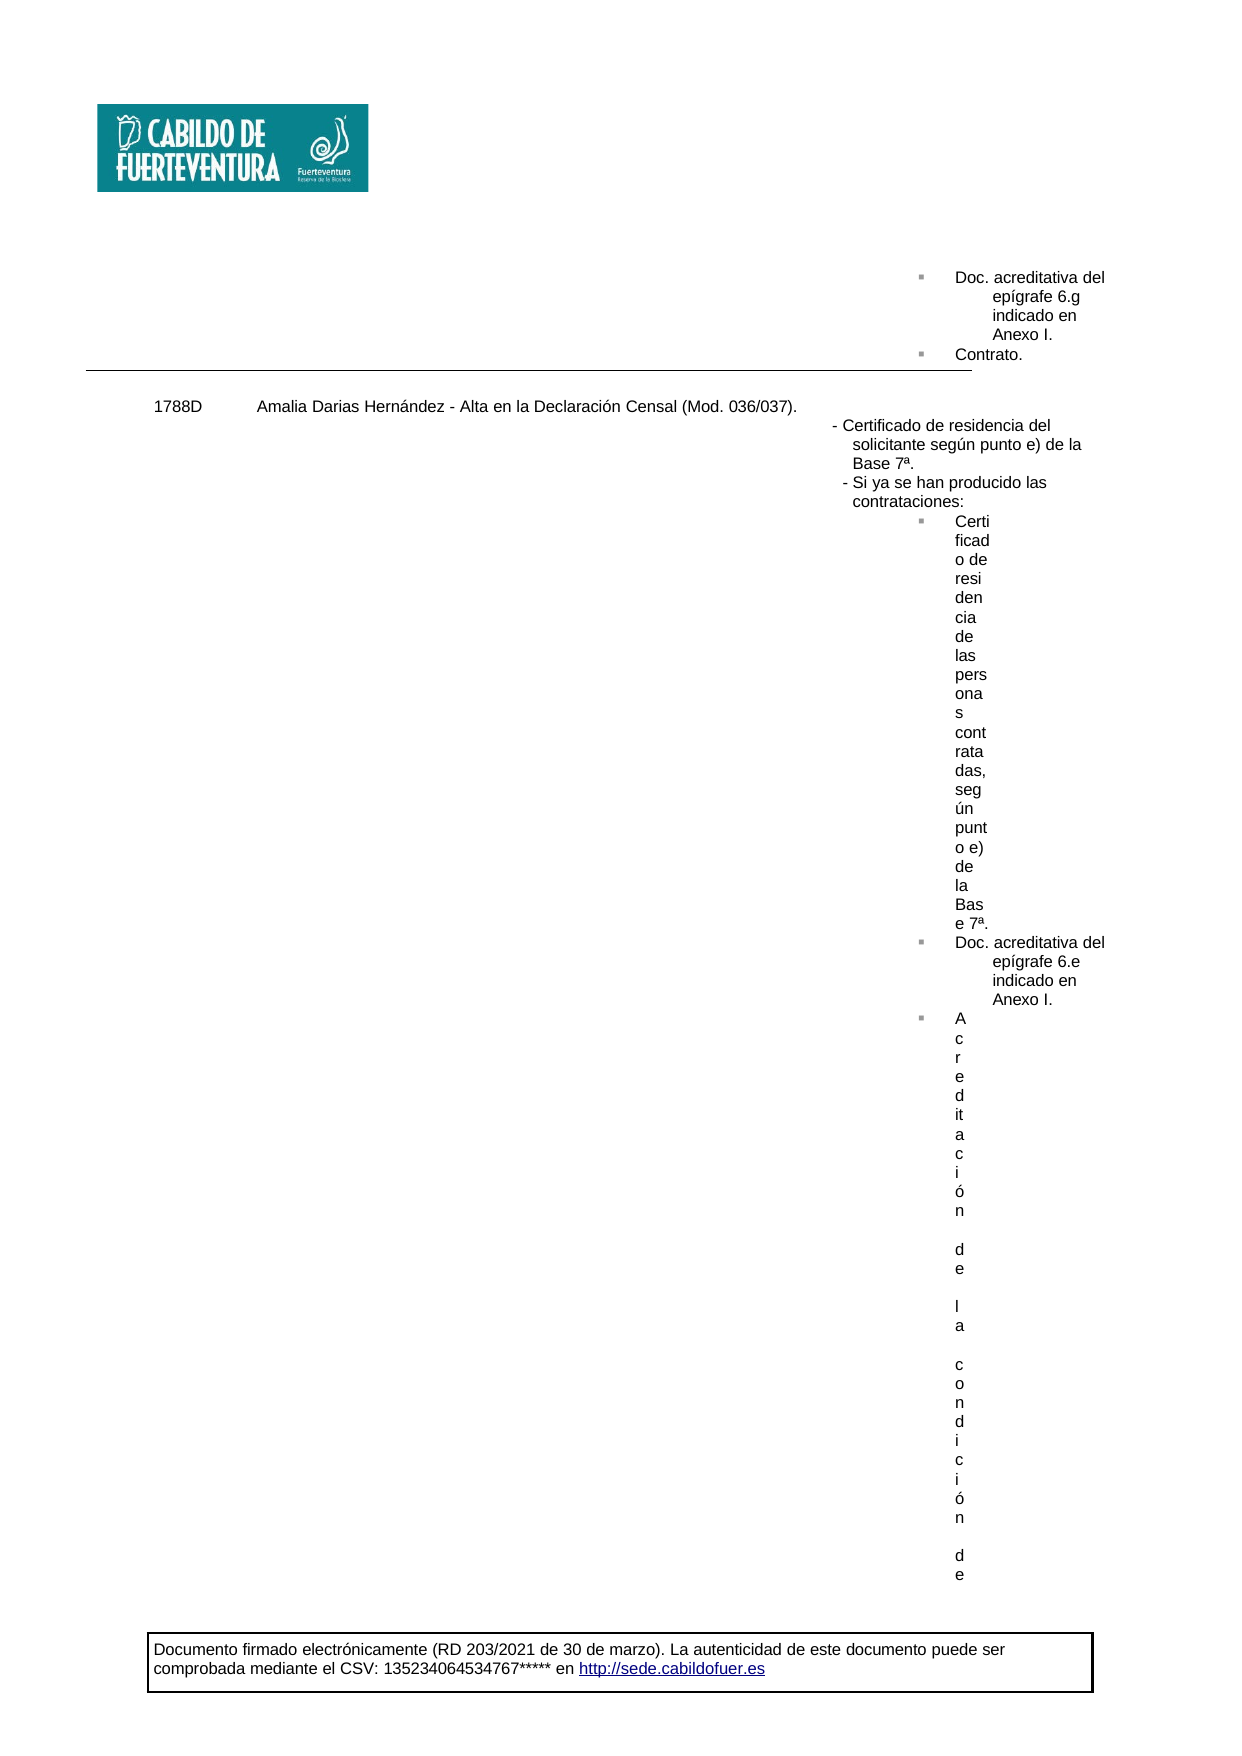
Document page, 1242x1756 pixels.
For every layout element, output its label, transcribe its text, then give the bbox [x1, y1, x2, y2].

text 1788D Amalia Darias Hernández - Alta en la Declaración Censal (Mod. 036/037). [153, 398, 1106, 417]
list Contrato. [917, 344, 1106, 364]
list Doc. acreditativa del epígrafe 6.g indicado en Anexo I. [917, 268, 1106, 344]
list Certificado de residencia de las personas contratadas, según punto e) de la Base 7ª. [955, 512, 991, 933]
list Si ya se han producido las contrataciones: [842, 473, 1106, 512]
list Acreditación de la condición de desempleado previa a las contrataciones. [955, 1021, 964, 1603]
list Doc. acreditativa del epígrafe 6.e indicado en Anexo I. [917, 933, 1106, 1009]
list Certificado de residencia del solicitante según punto e) de la Base 7ª. [832, 417, 1106, 473]
